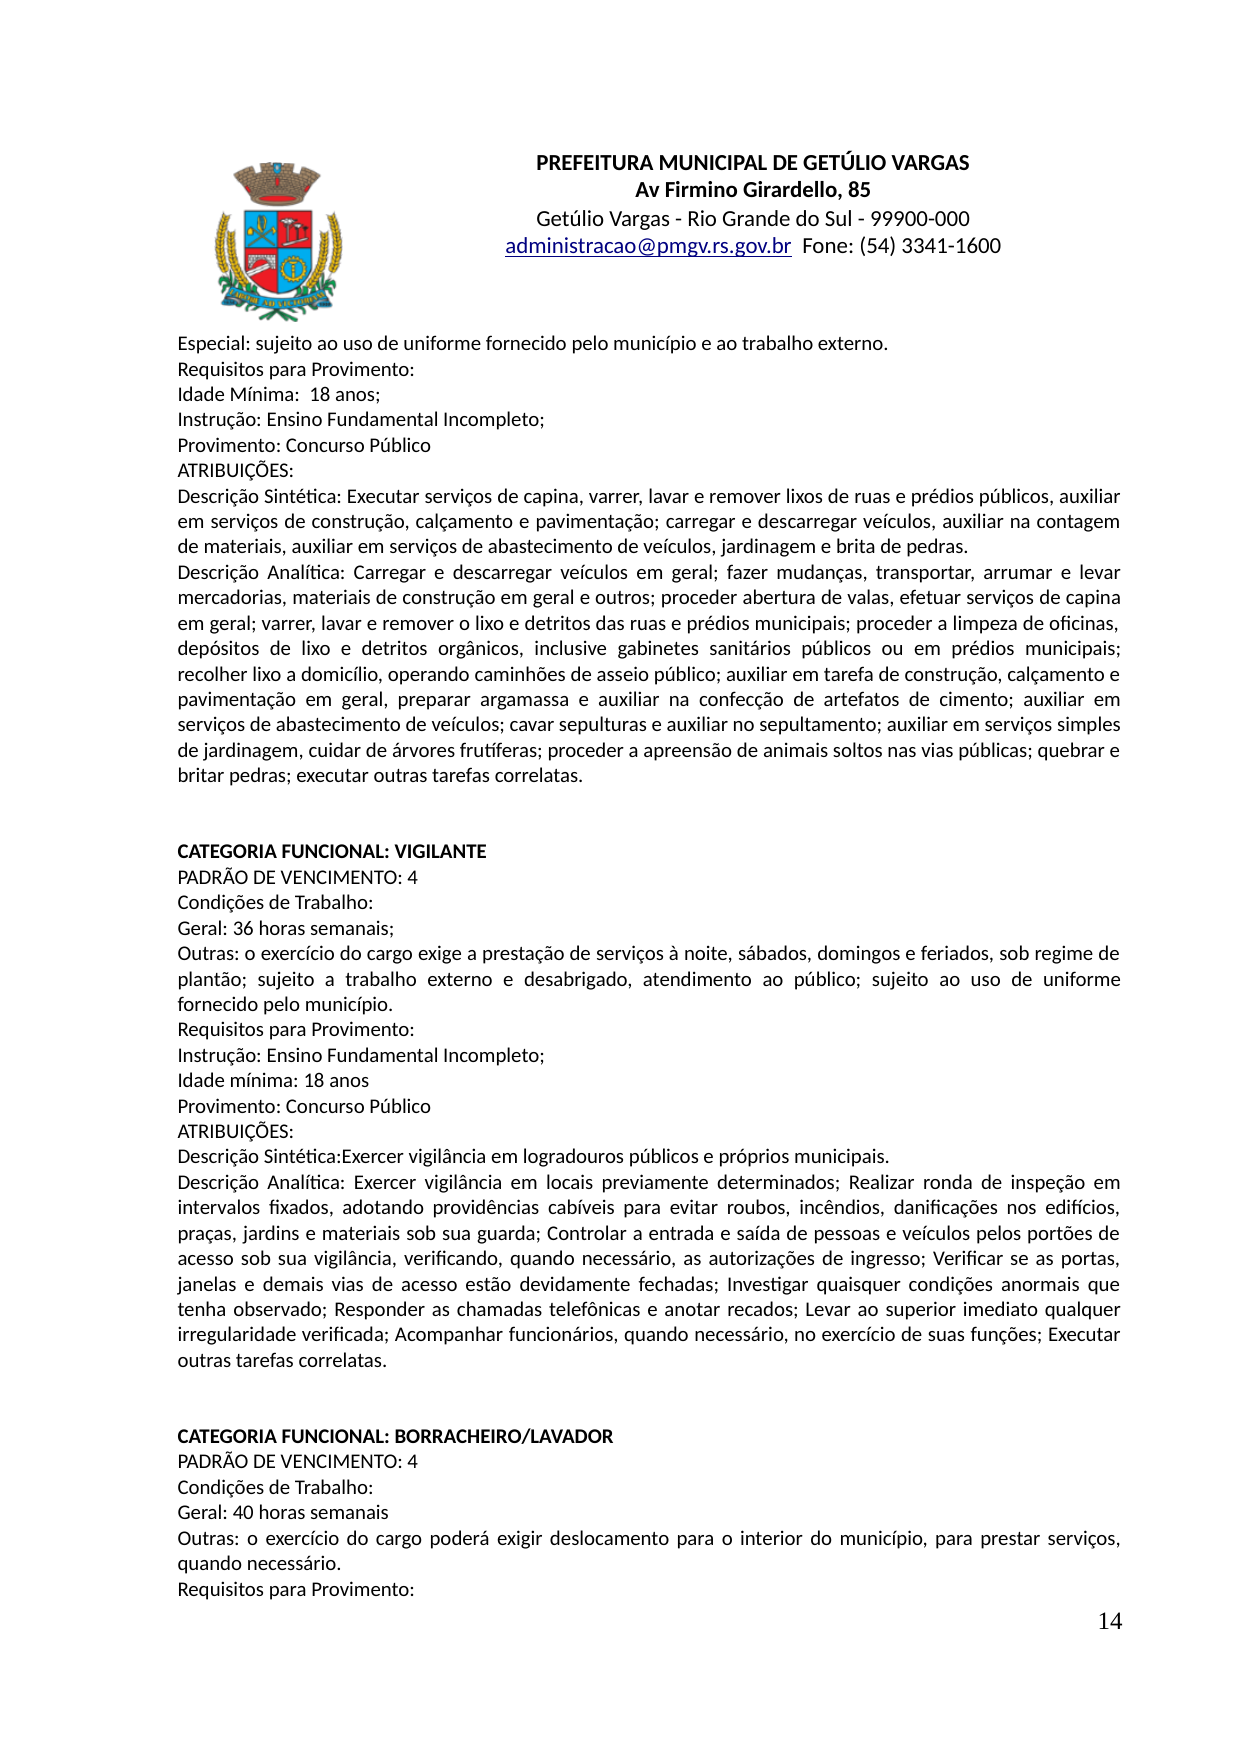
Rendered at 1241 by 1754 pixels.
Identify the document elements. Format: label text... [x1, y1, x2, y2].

text Requisitos para Provimento: [177, 356, 1122, 381]
text Condições de Trabalho: [177, 1474, 1122, 1499]
text Condições de Trabalho: [177, 889, 1122, 915]
text Requisitos para Provimento: [177, 1017, 1122, 1042]
text Provimento: Concurso Público [177, 1093, 1122, 1118]
text Instrução: Ensino Fundamental Incompleto; [177, 1042, 1122, 1067]
text PADRÃO DE VENCIMENTO: 4 [177, 1449, 1122, 1474]
text Provimento: Concurso Público [177, 432, 1122, 457]
text Idade mínima: 18 anos [177, 1067, 1122, 1093]
text Especial: sujeito ao uso de uniforme fornecido pelo município e ao trabalho externo. [177, 330, 1122, 356]
text ATRIBUIÇÕES: [177, 457, 1122, 483]
text Descrição Analítica: Exercer vigilância em locais previamente determinados; Realizar ronda de inspeção em intervalos fixados, adotando providências cabíveis para evitar roubos, incêndios, danificações nos edifícios, praças, jardins e materiais sob sua guarda; Controlar a entrada e saída de pessoas e veículos pelos portões de acesso sob sua vigilância, verificando, quando necessário, as autorizações de ingresso; Verificar se as portas, janelas e demais vias de acesso estão devidamente fechadas; Investigar quaisquer condições anormais que tenha observado; Responder as chamadas telefônicas e anotar recados; Levar ao superior imediato qualquer irregularidade verificada; Acompanhar funcionários, quando necessário, no exercício de suas funções; Executar outras tarefas correlatas. [177, 1169, 1122, 1372]
text Geral: 36 horas semanais; [177, 915, 1122, 940]
text Instrução: Ensino Fundamental Incompleto; [177, 407, 1122, 432]
text PADRÃO DE VENCIMENTO: 4 [177, 864, 1122, 889]
text CATEGORIA FUNCIONAL: BORRACHEIRO/LAVADOR [177, 1423, 1122, 1449]
text CATEGORIA FUNCIONAL: VIGILANTE [177, 839, 1122, 864]
text Geral: 40 horas semanais [177, 1499, 1122, 1525]
text Outras: o exercício do cargo poderá exigir deslocamento para o interior do município, para prestar serviços, quando necessário. [177, 1525, 1122, 1576]
text Outras: o exercício do cargo exige a prestação de serviços à noite, sábados, domingos e feriados, sob regime de plantão; sujeito a trabalho externo e desabrigado, atendimento ao público; sujeito ao uso de uniforme fornecido pelo município. [177, 940, 1122, 1017]
text Requisitos para Provimento: [177, 1576, 1122, 1601]
text ATRIBUIÇÕES: [177, 1118, 1122, 1144]
text Descrição Sintética: Executar serviços de capina, varrer, lavar e remover lixos de ruas e prédios públicos, auxiliar em serviços de construção, calçamento e pavimentação; carregar e descarregar veículos, auxiliar na contagem de materiais, auxiliar em serviços de abastecimento de veículos, jardinagem e brita de pedras. [177, 483, 1122, 559]
text Idade Mínima: 18 anos; [177, 381, 1122, 407]
text Descrição Analítica: Carregar e descarregar veículos em geral; fazer mudanças, transportar, arrumar e levar mercadorias, materiais de construção em geral e outros; proceder abertura de valas, efetuar serviços de capina em geral; varrer, lavar e remover o lixo e detritos das ruas e prédios municipais; proceder a limpeza de oficinas, depósitos de lixo e detritos orgânicos, inclusive gabinetes sanitários públicos ou em prédios municipais; recolher lixo a domicílio, operando caminhões de asseio público; auxiliar em tarefa de construção, calçamento e pavimentação em geral, preparar argamassa e auxiliar na confecção de artefatos de cimento; auxiliar em serviços de abastecimento de veículos; cavar sepulturas e auxiliar no sepultamento; auxiliar em serviços simples de jardinagem, cuidar de árvores frutíferas; proceder a apreensão de animais soltos nas vias públicas; quebrar e britar pedras; executar outras tarefas correlatas. [177, 559, 1122, 788]
text Descrição Sintética:Exercer vigilância em logradouros públicos e próprios municipais. [177, 1144, 1122, 1169]
